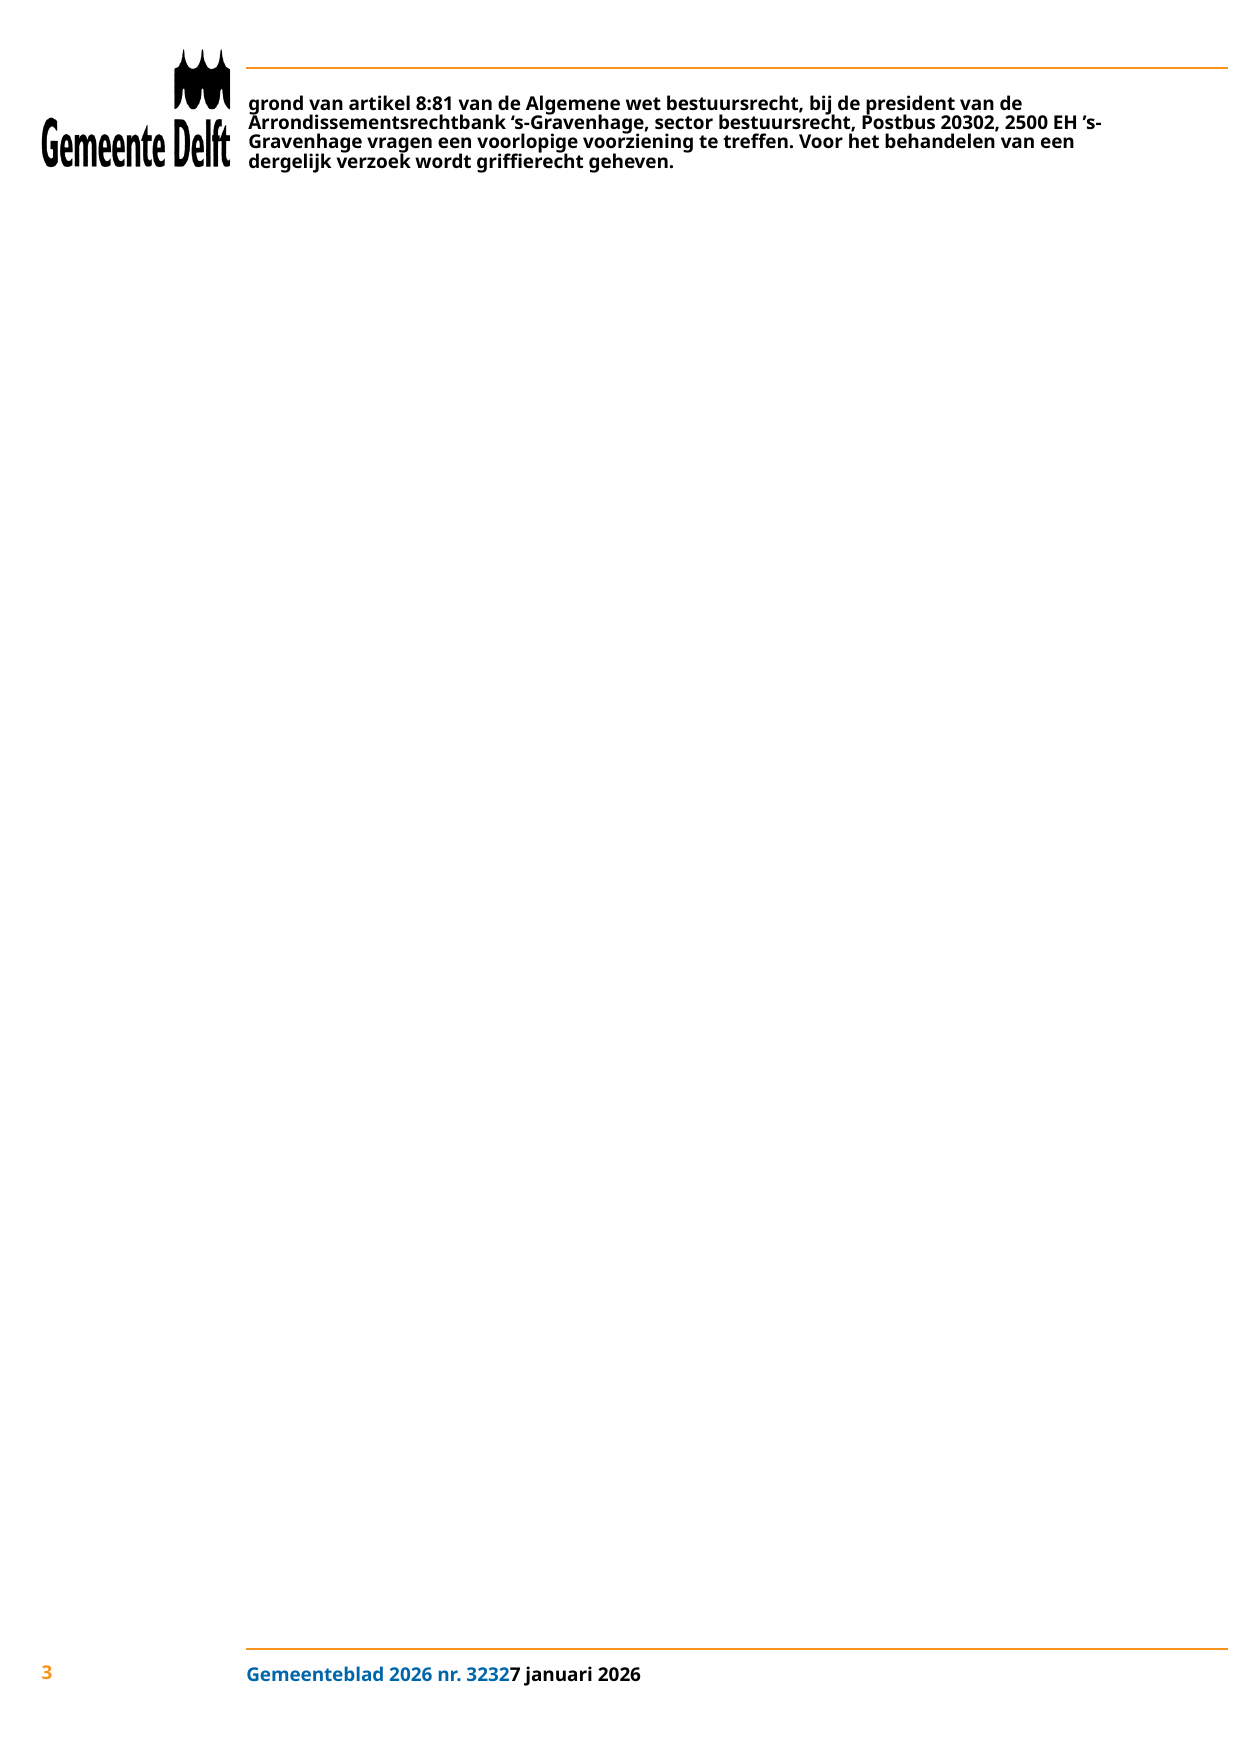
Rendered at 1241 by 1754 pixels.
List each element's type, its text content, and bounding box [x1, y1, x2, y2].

picture [41, 47, 231, 172]
text grond van artikel 8:81 van de Algemene wet bestuursrecht, bij de president van de Arrondissementsrechtbank ‘s-Gravenhage, sector bestuursrecht, Postbus 20302, 2500 EH ’s-Gravenhage vragen een voorlopige voorziening te treffen. Voor het behandelen van een dergelijk verzoek wordt griffierecht geheven. [248, 95, 1152, 172]
